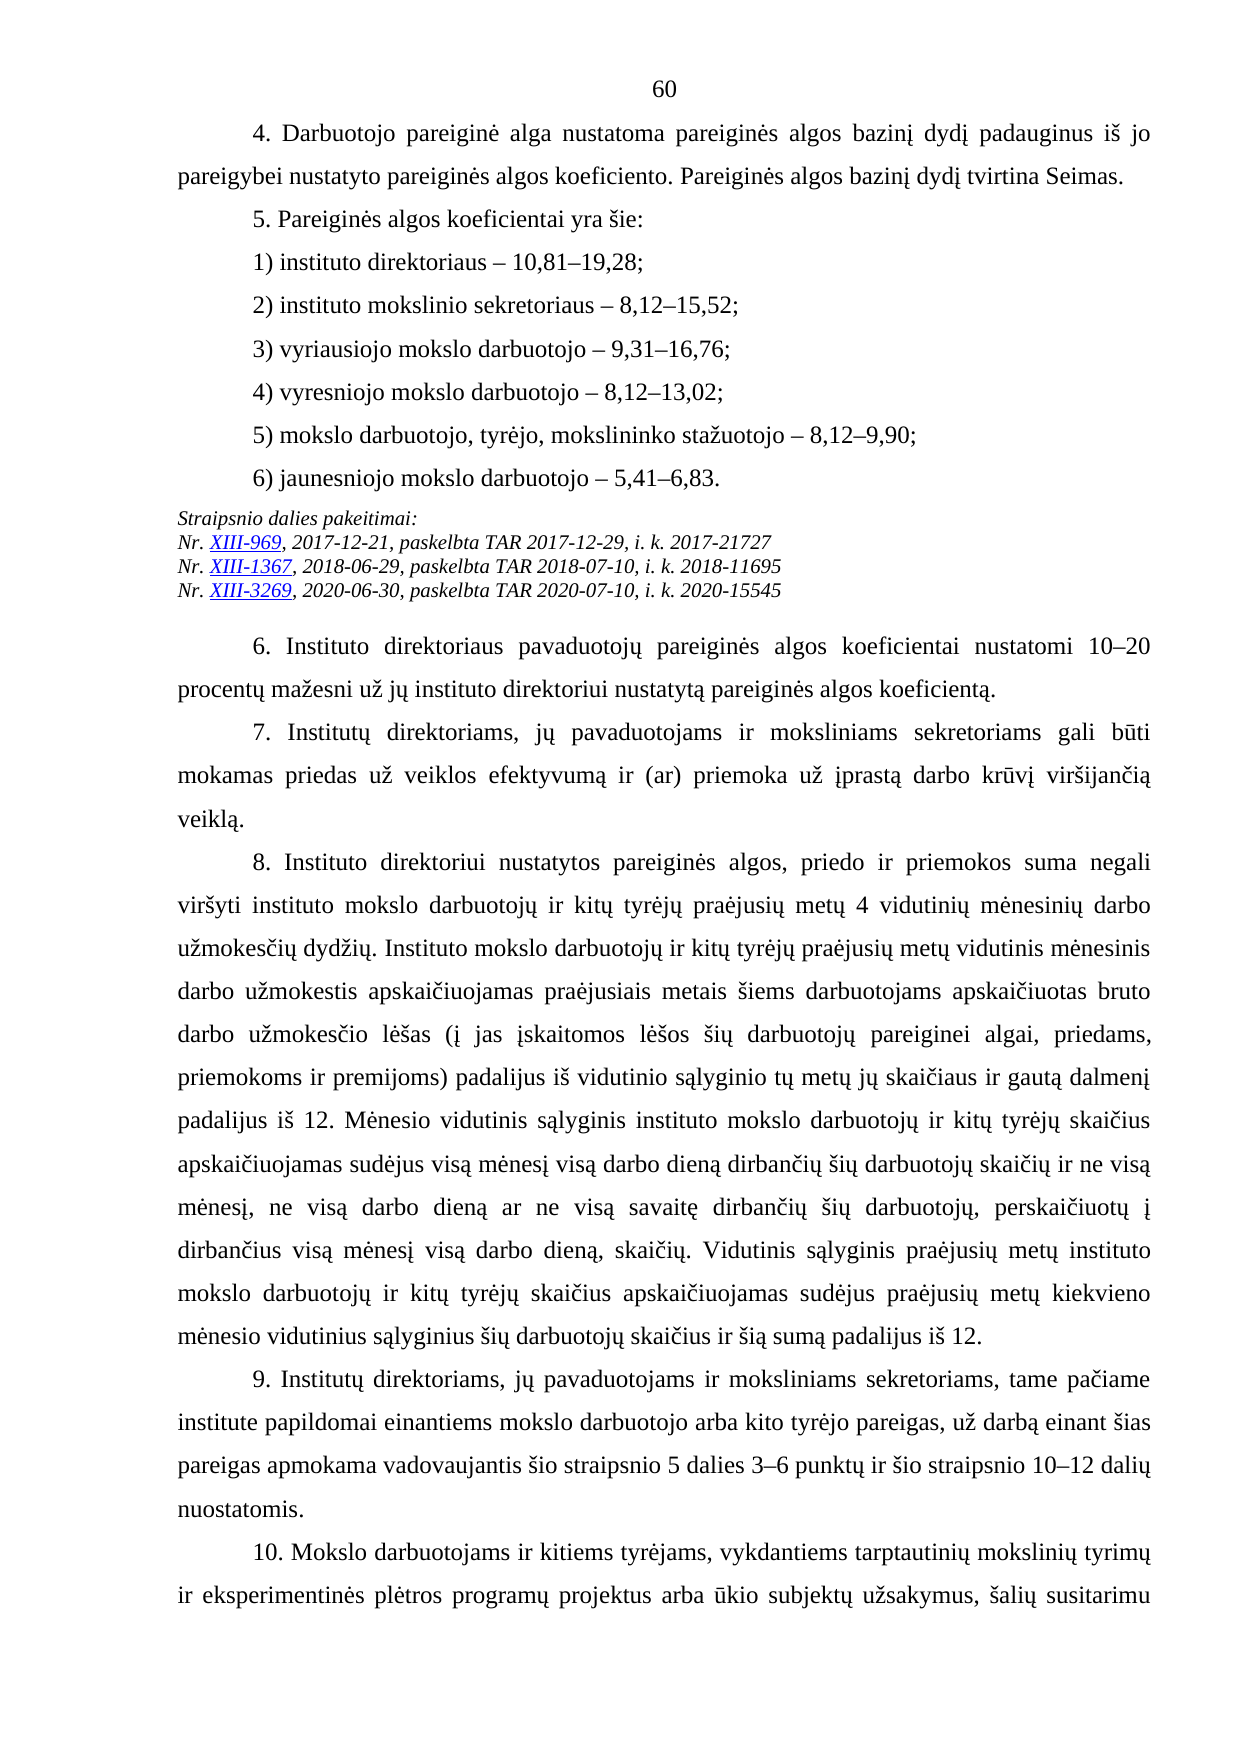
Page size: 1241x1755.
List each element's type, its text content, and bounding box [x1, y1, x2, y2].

text 6. Instituto direktoriaus pavaduotojų pareiginės algos koeficientai nustatomi 10–20 procentų mažesni už jų instituto direktoriui nustatytą pareiginės algos koeficientą. [177, 631, 1152, 703]
text Nr. XIII-969, 2017-12-21, paskelbta TAR 2017-12-29, i. k. 2017-21727 [177, 530, 1152, 554]
text 7. Institutų direktoriams, jų pavaduotojams ir moksliniams sekretoriams gali būti mokamas priedas už veiklos efektyvumą ir (ar) priemoka už įprastą darbo krūvį viršijančią veiklą. [177, 717, 1152, 832]
text 2) instituto mokslinio sekretoriaus – 8,12–15,52; [177, 291, 1152, 319]
text 1) instituto direktoriaus – 10,81–19,28; [177, 247, 1152, 276]
text 6) jaunesniojo mokslo darbuotojo – 5,41–6,83. [177, 463, 1152, 492]
text 4. Darbuotojo pareiginė alga nustatoma pareiginės algos bazinį dydį padauginus iš jo pareigybei nustatyto pareiginės algos koeficiento. Pareiginės algos bazinį dydį tvirtina Seimas. [177, 118, 1152, 190]
text Straipsnio dalies pakeitimai: [177, 506, 1152, 530]
text 3) vyriausiojo mokslo darbuotojo – 9,31–16,76; [177, 334, 1152, 362]
text 10. Mokslo darbuotojams ir kitiems tyrėjams, vykdantiems tarptautinių mokslinių tyrimų ir eksperimentinės plėtros programų projektus arba ūkio subjektų užsakymus, šalių susitarimu [177, 1537, 1152, 1609]
text Nr. XIII-3269, 2020-06-30, paskelbta TAR 2020-07-10, i. k. 2020-15545 [177, 578, 1152, 602]
text 8. Instituto direktoriui nustatytos pareiginės algos, priedo ir priemokos suma negali viršyti instituto mokslo darbuotojų ir kitų tyrėjų praėjusių metų 4 vidutinių mėnesinių darbo užmokesčių dydžių. Instituto mokslo darbuotojų ir kitų tyrėjų praėjusių metų vidutinis mėnesinis darbo užmokestis apskaičiuojamas praėjusiais metais šiems darbuotojams apskaičiuotas bruto darbo užmokesčio lėšas (į jas įskaitomos lėšos šių darbuotojų pareiginei algai, priedams, priemokoms ir premijoms) padalijus iš vidutinio sąlyginio tų metų jų skaičiaus ir gautą dalmenį padalijus iš 12. Mėnesio vidutinis sąlyginis instituto mokslo darbuotojų ir kitų tyrėjų skaičius apskaičiuojamas sudėjus visą mėnesį visą darbo dieną dirbančių šių darbuotojų skaičių ir ne visą mėnesį, ne visą darbo dieną ar ne visą savaitę dirbančių šių darbuotojų, perskaičiuotų į dirbančius visą mėnesį visą darbo dieną, skaičių. Vidutinis sąlyginis praėjusių metų instituto mokslo darbuotojų ir kitų tyrėjų skaičius apskaičiuojamas sudėjus praėjusių metų kiekvieno mėnesio vidutinius sąlyginius šių darbuotojų skaičius ir šią sumą padalijus iš 12. [177, 847, 1152, 1350]
text 9. Institutų direktoriams, jų pavaduotojams ir moksliniams sekretoriams, tame pačiame institute papildomai einantiems mokslo darbuotojo arba kito tyrėjo pareigas, už darbą einant šias pareigas apmokama vadovaujantis šio straipsnio 5 dalies 3–6 punktų ir šio straipsnio 10–12 dalių nuostatomis. [177, 1364, 1152, 1522]
text 5. Pareiginės algos koeficientai yra šie: [177, 204, 1152, 233]
text 5) mokslo darbuotojo, tyrėjo, mokslininko stažuotojo – 8,12–9,90; [177, 420, 1152, 449]
text 4) vyresniojo mokslo darbuotojo – 8,12–13,02; [177, 377, 1152, 406]
text Nr. XIII-1367, 2018-06-29, paskelbta TAR 2018-07-10, i. k. 2018-11695 [177, 554, 1152, 578]
